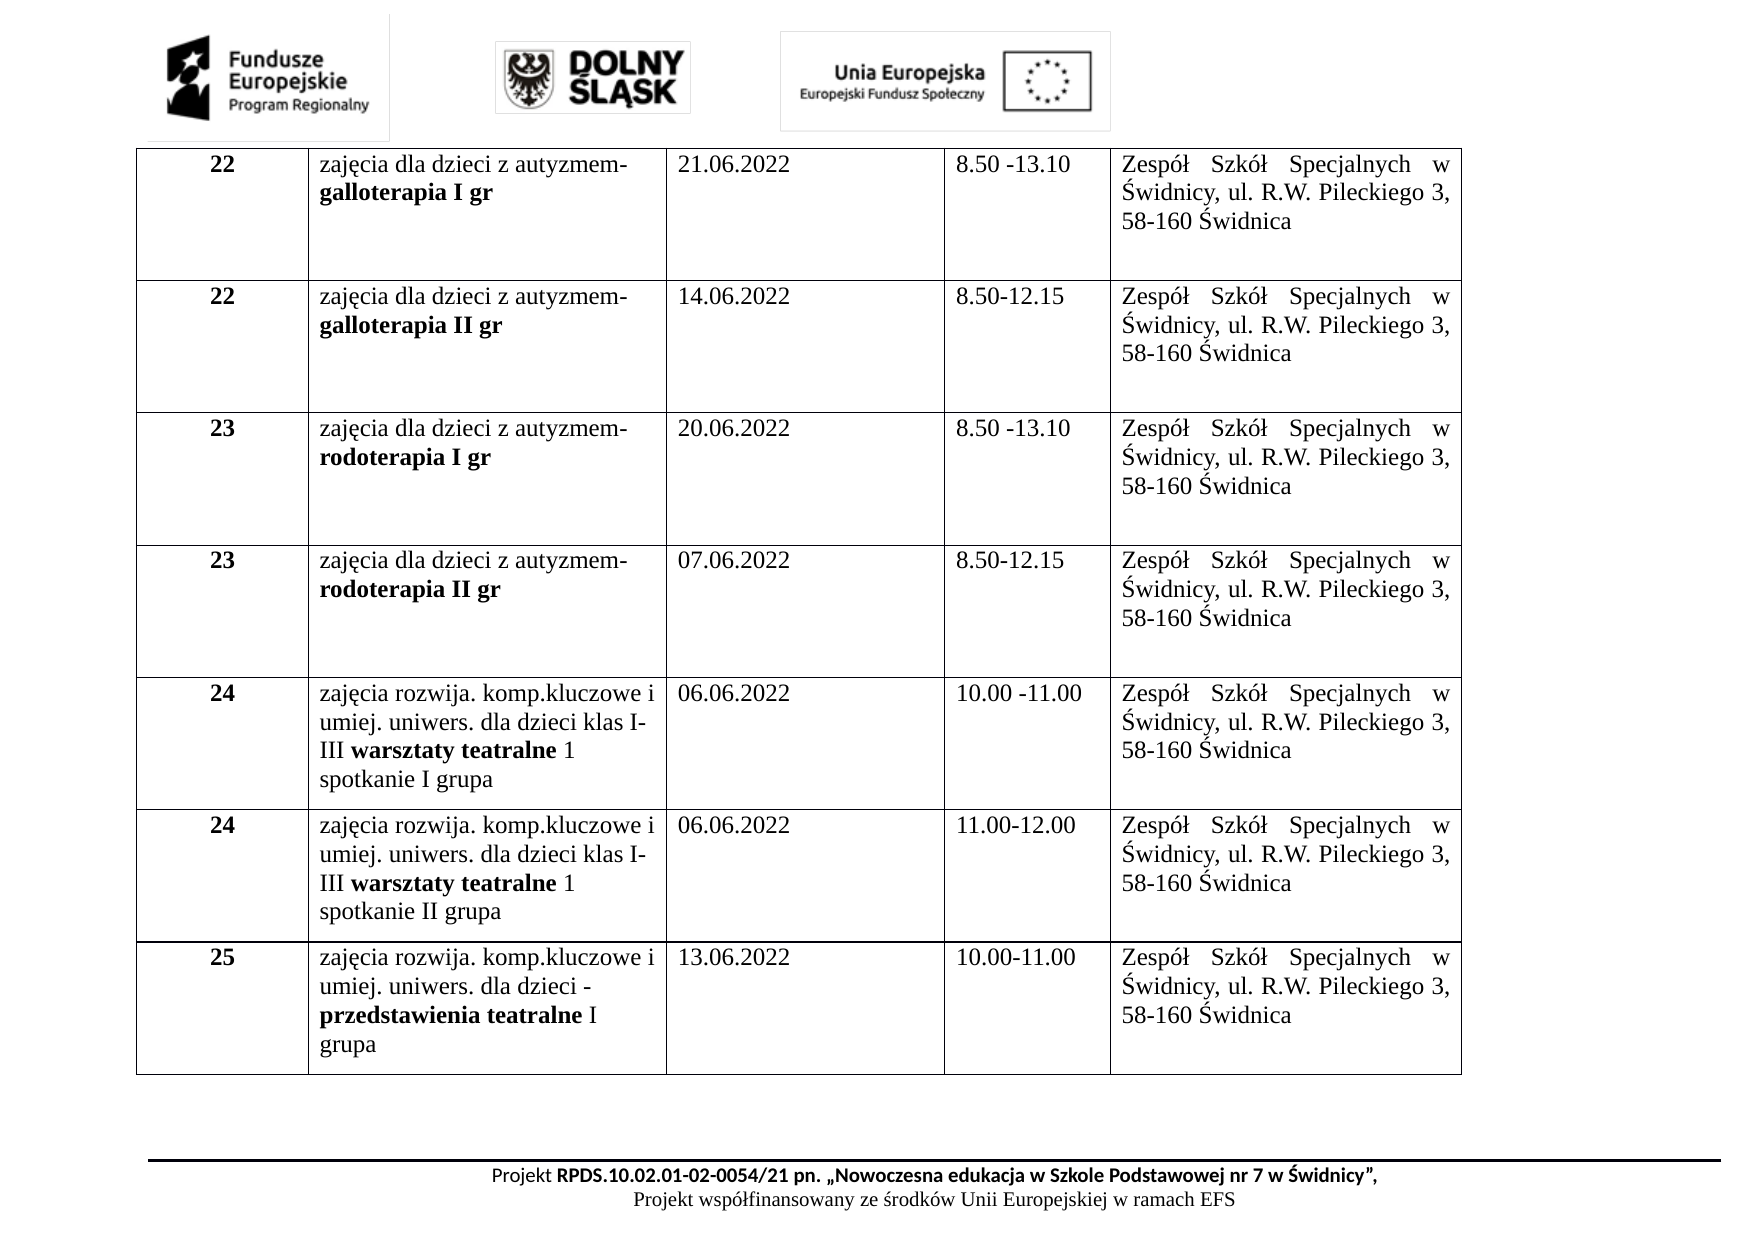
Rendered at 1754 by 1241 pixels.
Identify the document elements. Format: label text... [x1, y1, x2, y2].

table_cell 14.06.2022 [667, 281, 944, 412]
table_cell zajęcia rozwija. komp.kluczowe i umiej. uniwers. dla dzieci klas I-III warsztaty teatralne 1 spotkanie I grupa [309, 678, 666, 809]
table_cell 06.06.2022 [667, 810, 944, 941]
table_cell 13.06.2022 [667, 943, 944, 1074]
table_cell Zespół Szkół Specjalnych w Świdnicy, ul. R.W. Pileckiego 3, 58-160 Świdnica [1111, 149, 1461, 280]
table_cell zajęcia dla dzieci z autyzmem- rodoterapia II gr [309, 546, 666, 677]
table_cell 8.50-12.15 [945, 281, 1110, 412]
table_cell 8.50 -13.10 [945, 149, 1110, 280]
table_cell 22 [137, 149, 308, 280]
table_cell Zespół Szkół Specjalnych w Świdnicy, ul. R.W. Pileckiego 3, 58-160 Świdnica [1111, 810, 1461, 941]
table_cell 24 [137, 810, 308, 941]
table_cell 10.00-11.00 [945, 943, 1110, 1074]
table_cell 25 [137, 943, 308, 1074]
table_cell 23 [137, 546, 308, 677]
table_cell 21.06.2022 [667, 149, 944, 280]
table_cell 06.06.2022 [667, 678, 944, 809]
table_cell 22 [137, 281, 308, 412]
table_cell 20.06.2022 [667, 413, 944, 544]
table_cell Zespół Szkół Specjalnych w Świdnicy, ul. R.W. Pileckiego 3, 58-160 Świdnica [1111, 546, 1461, 677]
table_cell 24 [137, 678, 308, 809]
table_cell Zespół Szkół Specjalnych w Świdnicy, ul. R.W. Pileckiego 3, 58-160 Świdnica [1111, 678, 1461, 809]
table_cell Zespół Szkół Specjalnych w Świdnicy, ul. R.W. Pileckiego 3, 58-160 Świdnica [1111, 943, 1461, 1074]
table_cell 8.50 -13.10 [945, 413, 1110, 544]
table_cell zajęcia dla dzieci z autyzmem- galloterapia I gr [309, 149, 666, 280]
table_cell 07.06.2022 [667, 546, 944, 677]
table_cell zajęcia dla dzieci z autyzmem- rodoterapia I gr [309, 413, 666, 544]
table_cell Zespół Szkół Specjalnych w Świdnicy, ul. R.W. Pileckiego 3, 58-160 Świdnica [1111, 413, 1461, 544]
table_cell zajęcia dla dzieci z autyzmem- galloterapia II gr [309, 281, 666, 412]
table_cell 8.50-12.15 [945, 546, 1110, 677]
table_cell zajęcia rozwija. komp.kluczowe i umiej. uniwers. dla dzieci klas I-III warsztaty teatralne 1 spotkanie II grupa [309, 810, 666, 941]
picture [147, 14, 1112, 143]
table_cell zajęcia rozwija. komp.kluczowe i umiej. uniwers. dla dzieci - przedstawienia teatralne I grupa [309, 943, 666, 1074]
table_cell 10.00 -11.00 [945, 678, 1110, 809]
table_cell 23 [137, 413, 308, 544]
table_cell Zespół Szkół Specjalnych w Świdnicy, ul. R.W. Pileckiego 3, 58-160 Świdnica [1111, 281, 1461, 412]
table_cell 11.00-12.00 [945, 810, 1110, 941]
